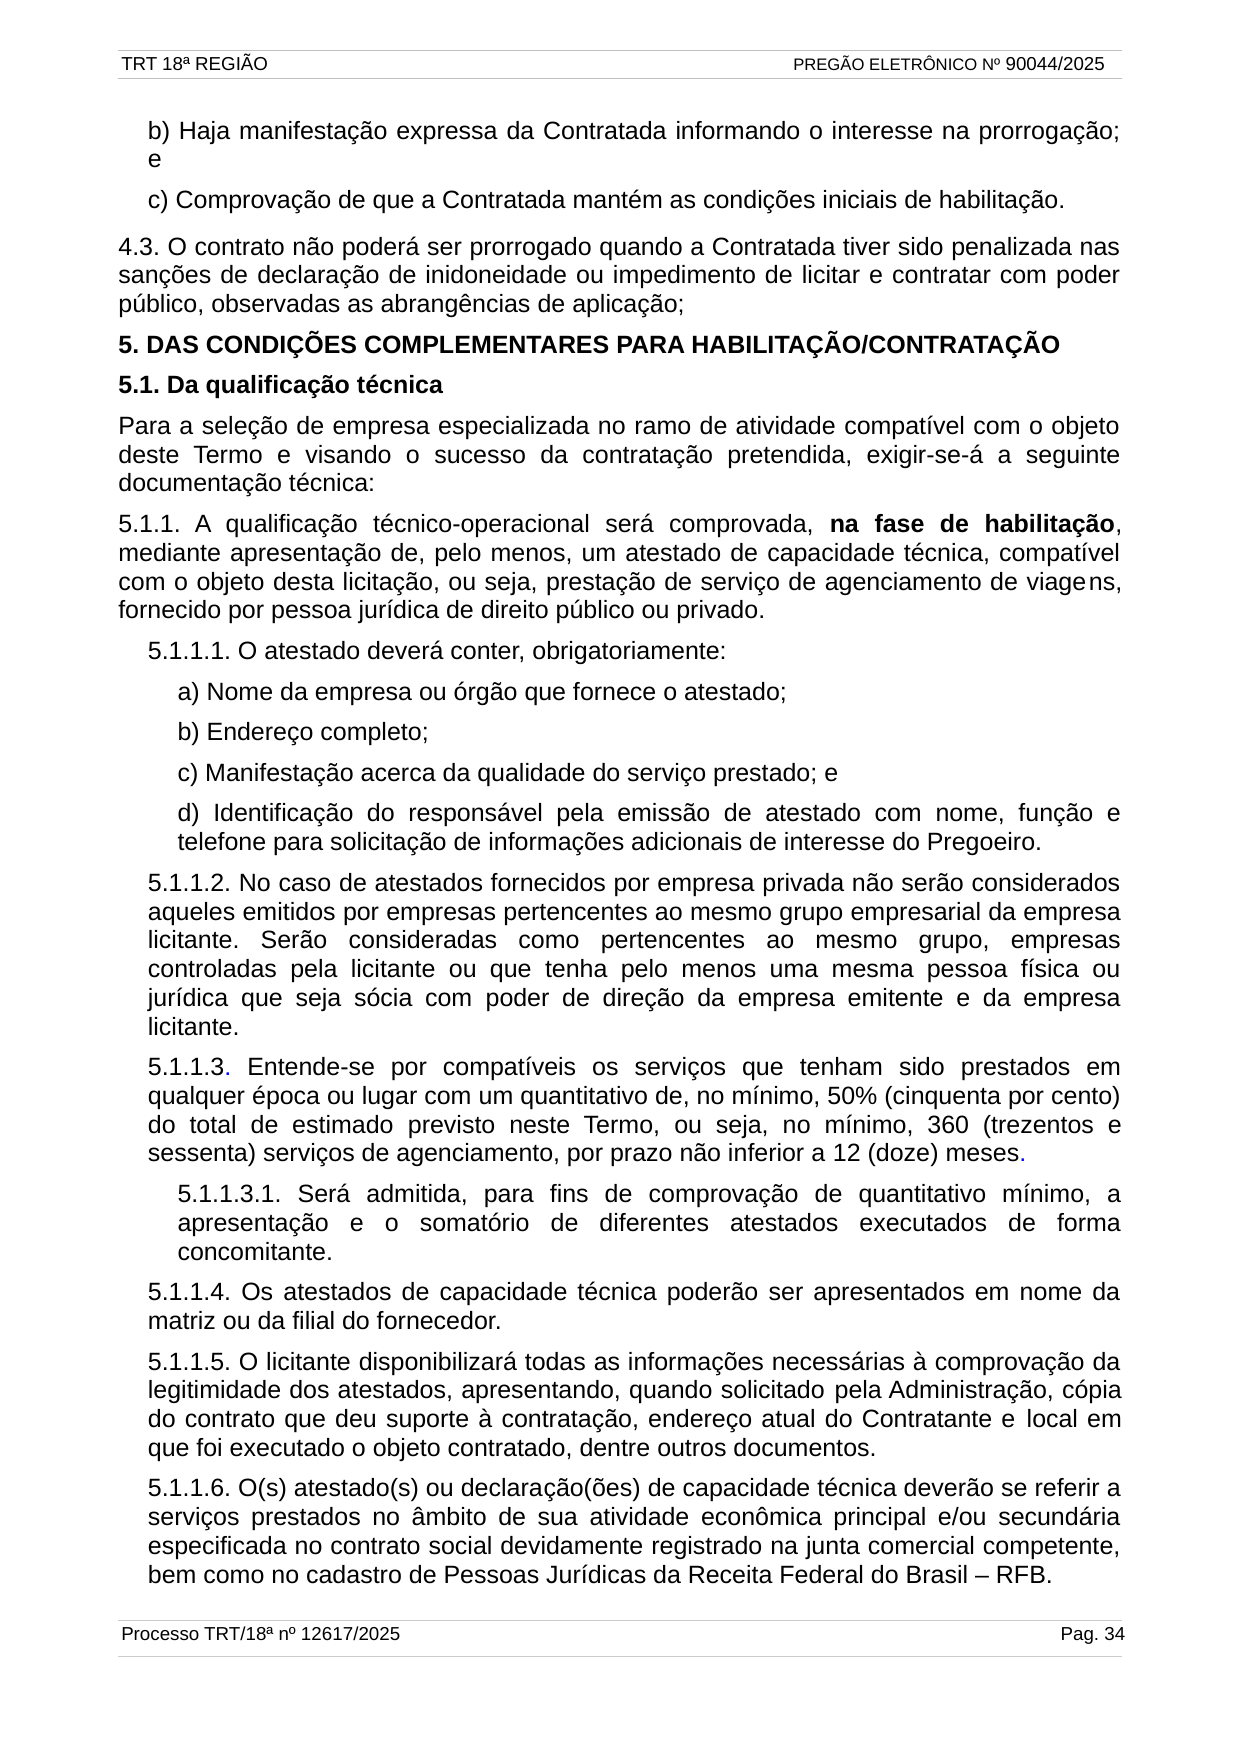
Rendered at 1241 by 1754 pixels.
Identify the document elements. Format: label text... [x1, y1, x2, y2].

text b) Haja manifestação expressa da Contratada informando o interesse na prorrogação; e [148, 116, 1122, 173]
text c) Manifestação acerca da qualidade do serviço prestado; e [177, 758, 1122, 786]
text Para a seleção de empresa especializada no ramo de atividade compatível com o objeto deste Termo e visando o sucesso da contratação pretendida, exigir-se-á a seguinte documentação técnica: [118, 411, 1122, 497]
list 5.1.1.6. O(s) atestado(s) ou declaração(ões) de capacidade técnica deverão se referir a serviços prestados no âmbito de sua atividade econômica principal e/ou secundária especificada no contrato social devidamente registrado na junta comercial competente, bem como no cadastro de Pessoas Jurídicas da Receita Federal do Brasil – RFB. [148, 1473, 1122, 1588]
text a) Nome da empresa ou órgão que fornece o atestado; [177, 676, 1122, 705]
text 5.1.1. A qualificação técnico-operacional será comprovada, na fase de habilitação, mediante apresentação de, pelo menos, um atestado de capacidade técnica, compatível com o objeto desta licitação, ou seja, prestação de serviço de agenciamento de viagens, fornecido por pessoa jurídica de direito público ou privado. [118, 509, 1122, 624]
text 5.1.1.3.1. Será admitida, para fins de comprovação de quantitativo mínimo, a apresentação e o somatório de diferentes atestados executados de forma concomitante. [177, 1179, 1122, 1265]
text d) Identificação do responsável pela emissão de atestado com nome, função e telefone para solicitação de informações adicionais de interesse do Pregoeiro. [177, 798, 1122, 856]
text 5.1.1.1. O atestado deverá conter, obrigatoriamente: [148, 636, 1122, 664]
text c) Comprovação de que a Contratada mantém as condições iniciais de habilitação. [148, 185, 1122, 214]
text 5.1. Da qualificação técnica [118, 370, 1122, 399]
text 4.3. O contrato não poderá ser prorrogado quando a Contratada tiver sido penalizada nas sanções de declaração de inidoneidade ou impedimento de licitar e contratar com poder público, observadas as abrangências de aplicação; [118, 231, 1122, 318]
text b) Endereço completo; [177, 717, 1122, 746]
text 5.1.1.3. Entende-se por compatíveis os serviços que tenham sido prestados em qualquer época ou lugar com um quantitativo de, no mínimo, 50% (cinquenta por cento) do total de estimado previsto neste Termo, ou seja, no mínimo, 360 (trezentos e sessenta) serviços de agenciamento, por prazo não inferior a 12 (doze) meses. [148, 1052, 1122, 1167]
list 5.1.1.5. O licitante disponibilizará todas as informações necessárias à comprovação da legitimidade dos atestados, apresentando, quando solicitado pela Administração, cópia do contrato que deu suporte à contratação, endereço atual do Contratante e local em que foi executado o objeto contratado, dentre outros documentos. [148, 1346, 1122, 1461]
text 5.1.1.2. No caso de atestados fornecidos por empresa privada não serão considerados aqueles emitidos por empresas pertencentes ao mesmo grupo empresarial da empresa licitante. Serão consideradas como pertencentes ao mesmo grupo, empresas controladas pela licitante ou que tenha pelo menos uma mesma pessoa física ou jurídica que seja sócia com poder de direção da empresa emitente e da empresa licitante. [148, 868, 1122, 1040]
text 5. DAS CONDIÇÕES COMPLEMENTARES PARA HABILITAÇÃO/CONTRATAÇÃO [118, 329, 1122, 358]
list 5.1.1.4. Os atestados de capacidade técnica poderão ser apresentados em nome da matriz ou da filial do fornecedor. [148, 1277, 1122, 1334]
